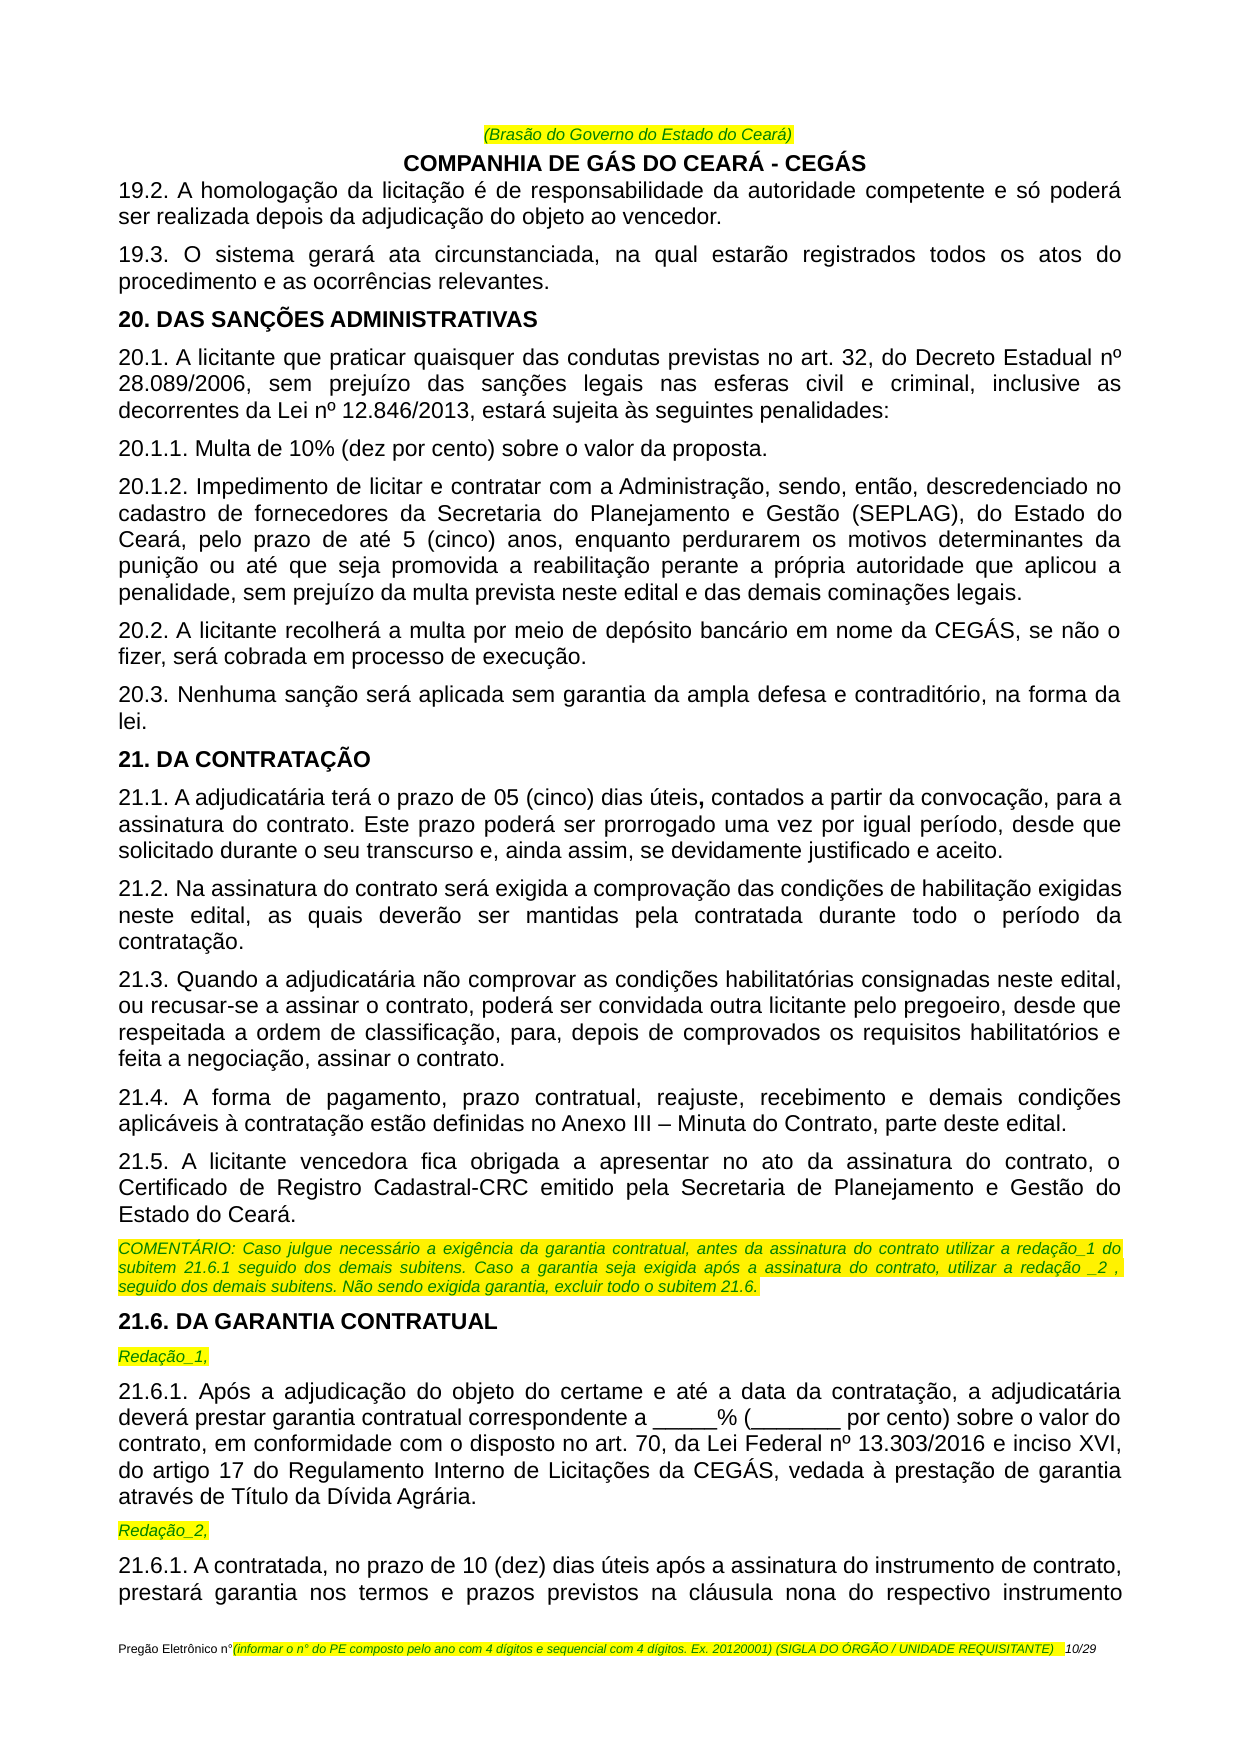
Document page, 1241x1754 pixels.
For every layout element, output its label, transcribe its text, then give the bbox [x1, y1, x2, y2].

text 21.6.1. Após a adjudicação do objeto do certame e até a data da contratação, a adjudicatária deverá prestar garantia contratual correspondente a _____% (_______ por cento) sobre o valor do contrato, em conformidade com o disposto no art. 70, da Lei Federal nº 13.303/2016 e inciso XVI, do artigo 17 do Regulamento Interno de Licitações da CEGÁS, vedada à prestação de garantia através de Título da Dívida Agrária. [118, 1378, 1122, 1509]
text 21.2. Na assinatura do contrato será exigida a comprovação das condições de habilitação exigidas neste edital, as quais deverão ser mantidas pela contratada durante todo o período da contratação. [118, 875, 1122, 954]
text 20.3. Nenhuma sanção será aplicada sem garantia da ampla defesa e contraditório, na forma da lei. [118, 681, 1122, 734]
text 21.1. A adjudicatária terá o prazo de 05 (cinco) dias úteis, contados a partir da convocação, para a assinatura do contrato. Este prazo poderá ser prorrogado uma vez por igual período, desde que solicitado durante o seu transcurso e, ainda assim, se devidamente justificado e aceito. [118, 784, 1122, 863]
text 21. DA CONTRATAÇÃO [118, 746, 1122, 772]
text COMENTÁRIO: Caso julgue necessário a exigência da garantia contratual, antes da assinatura do contrato utilizar a redação_1 do subitem 21.6.1 seguido dos demais subitens. Caso a garantia seja exigida após a assinatura do contrato, utilizar a redação _2 , seguido dos demais subitens. Não sendo exigida garantia, excluir todo o subitem 21.6. [118, 1239, 1123, 1296]
text 21.4. A forma de pagamento, prazo contratual, reajuste, recebimento e demais condições aplicáveis à contratação estão definidas no Anexo III – Minuta do Contrato, parte deste edital. [118, 1083, 1122, 1136]
text 20.1.1. Multa de 10% (dez por cento) sobre o valor da proposta. [118, 435, 1122, 461]
text 20.1.2. Impedimento de licitar e contratar com a Administração, sendo, então, descredenciado no cadastro de fornecedores da Secretaria do Planejamento e Gestão (SEPLAG), do Estado do Ceará, pelo prazo de até 5 (cinco) anos, enquanto perdurarem os motivos determinantes da punição ou até que seja promovida a reabilitação perante a própria autoridade que aplicou a penalidade, sem prejuízo da multa prevista neste edital e das demais cominações legais. [118, 473, 1122, 605]
text Redação_1, [118, 1347, 1123, 1366]
text 21.6. DA GARANTIA CONTRATUAL [118, 1308, 1122, 1335]
text 19.3. O sistema gerará ata circunstanciada, na qual estarão registrados todos os atos do procedimento e as ocorrências relevantes. [118, 241, 1122, 294]
text 21.5. A licitante vencedora fica obrigada a apresentar no ato da assinatura do contrato, o Certificado de Registro Cadastral-CRC emitido pela Secretaria de Planejamento e Gestão do Estado do Ceará. [118, 1148, 1122, 1227]
text 21.3. Quando a adjudicatária não comprovar as condições habilitatórias consignadas neste edital, ou recusar-se a assinar o contrato, poderá ser convidada outra licitante pelo pregoeiro, desde que respeitada a ordem de classificação, para, depois de comprovados os requisitos habilitatórios e feita a negociação, assinar o contrato. [118, 966, 1122, 1072]
text 19.2. A homologação da licitação é de responsabilidade da autoridade competente e só poderá ser realizada depois da adjudicação do objeto ao vencedor. [118, 177, 1122, 229]
text 20.2. A licitante recolherá a multa por meio de depósito bancário em nome da CEGÁS, se não o fizer, será cobrada em processo de execução. [118, 617, 1122, 669]
text 20. DAS SANÇÕES ADMINISTRATIVAS [118, 306, 1122, 332]
text 20.1. A licitante que praticar quaisquer das condutas previstas no art. 32, do Decreto Estadual nº 28.089/2006, sem prejuízo das sanções legais nas esferas civil e criminal, inclusive as decorrentes da Lei nº 12.846/2013, estará sujeita às seguintes penalidades: [118, 344, 1122, 423]
text 21.6.1. A contratada, no prazo de 10 (dez) dias úteis após a assinatura do instrumento de contrato, prestará garantia nos termos e prazos previstos na cláusula nona do respectivo instrumento [118, 1552, 1123, 1605]
text Redação_2, [118, 1521, 1123, 1540]
